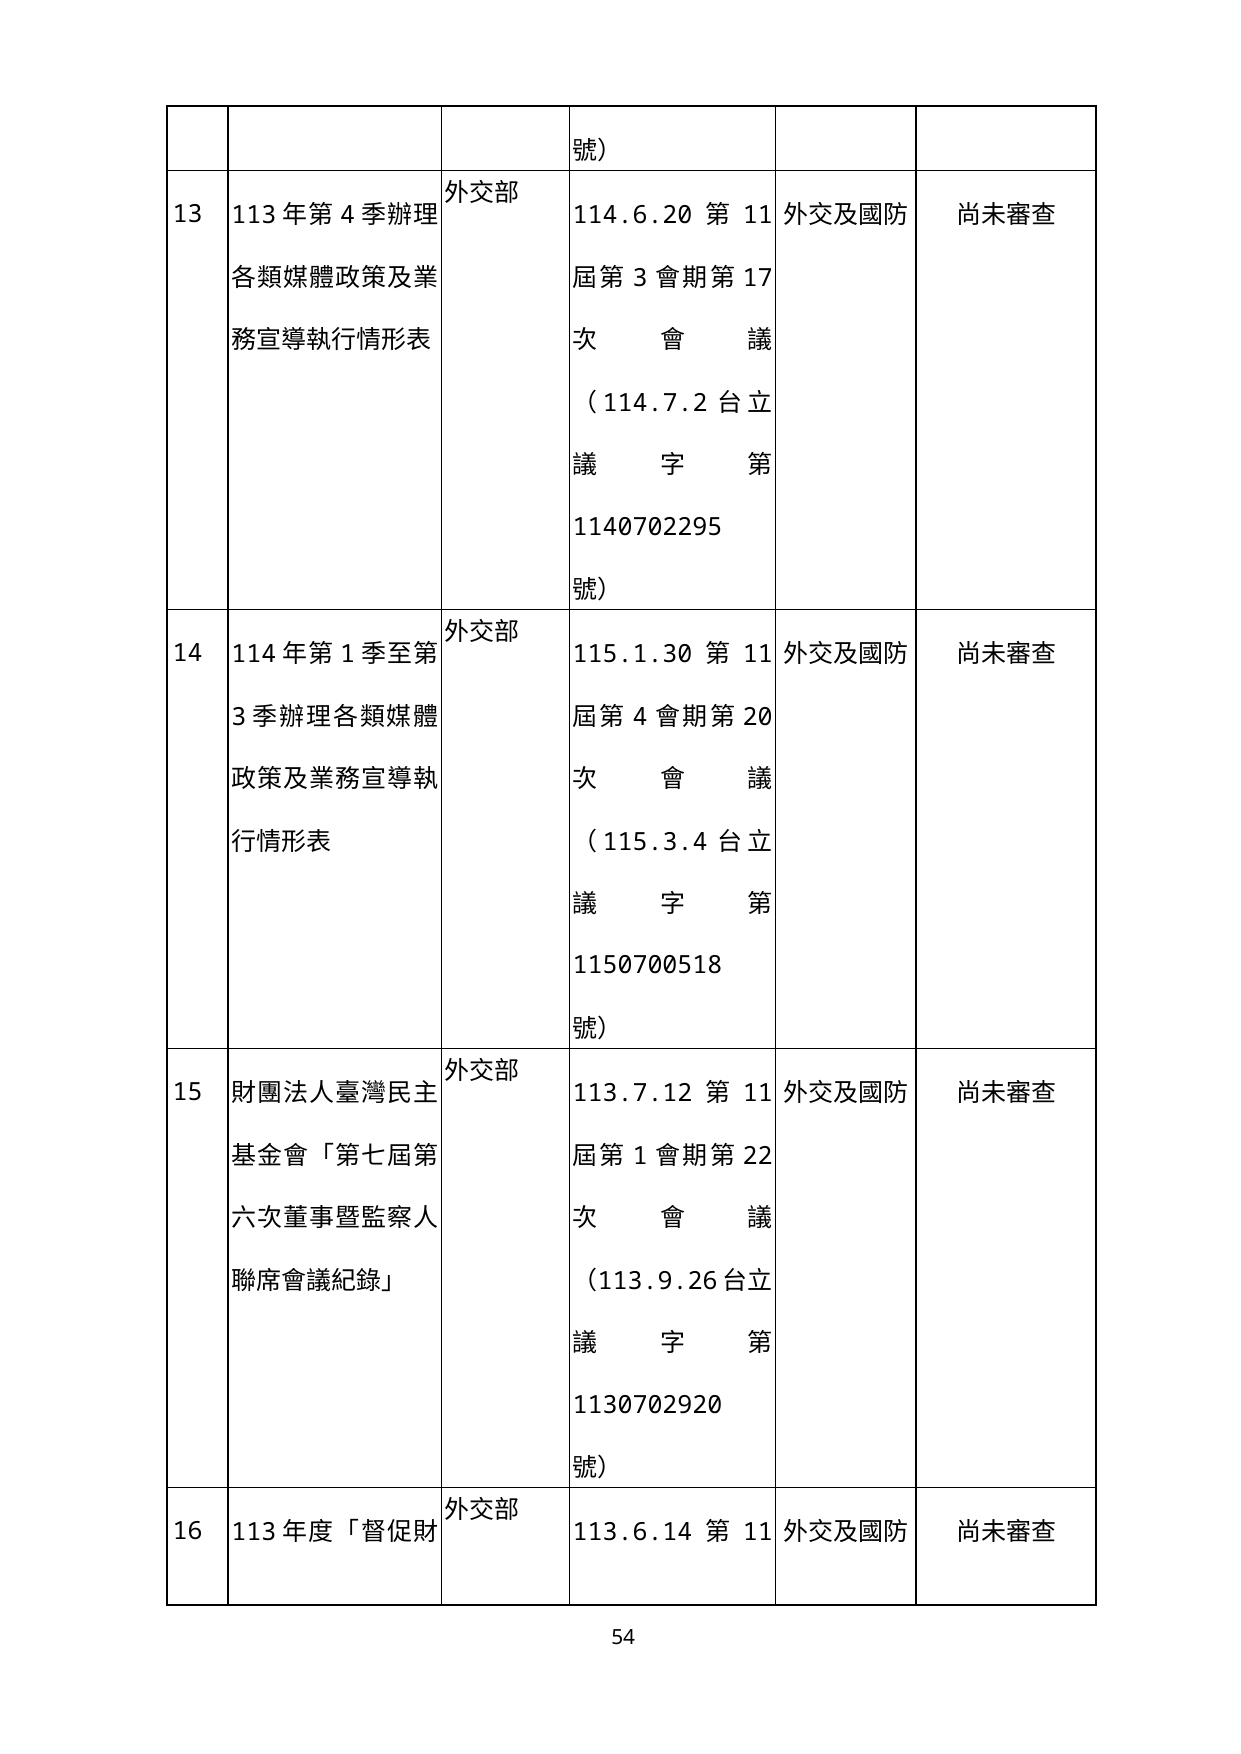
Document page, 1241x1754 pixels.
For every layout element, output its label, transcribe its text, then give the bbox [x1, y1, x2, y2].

table_cell [168, 610, 227, 1048]
table_cell [442, 107, 569, 169]
table_cell 外交部 [442, 610, 569, 1048]
table_cell 外交部 [442, 171, 569, 608]
table_cell 尚未審查 [917, 1049, 1095, 1487]
table_cell 尚未審查 [917, 610, 1095, 1048]
table_cell 尚未審查 [917, 171, 1095, 608]
table_cell 113年第4季辦理各類媒體政策及業務宣導執行情形表 [229, 171, 441, 608]
table_cell 115.1.30第11屆第4會期第20次會議（115.3.4台立議字第1150700518號） [570, 610, 775, 1048]
table_cell 外交部 [442, 1488, 569, 1604]
table_cell [168, 1488, 227, 1604]
table_cell [168, 171, 227, 608]
table_cell 外交及國防 [776, 171, 915, 608]
table_cell 尚未審查 [917, 1488, 1095, 1604]
table_cell 113.7.12第11屆第1會期第22次會議（113.9.26台立議字第1130702920號） [570, 1049, 775, 1487]
table_cell [776, 107, 915, 169]
table_cell 114年第1季至第3季辦理各類媒體政策及業務宣導執行情形表 [229, 610, 441, 1048]
table_cell 財團法人臺灣民主基金會「第七屆第六次董事暨監察人聯席會議紀錄」 [229, 1049, 441, 1487]
table_cell [168, 1049, 227, 1487]
table_cell 114.6.20第11屆第3會期第17次會議（114.7.2台立議字第1140702295號） [570, 171, 775, 608]
table_cell 113.6.14第11 [570, 1488, 775, 1604]
table_cell 外交部 [442, 1049, 569, 1487]
table_cell 113年度「督促財 [229, 1488, 441, 1604]
table_cell [917, 107, 1095, 169]
table_cell 外交及國防 [776, 610, 915, 1048]
table_cell [229, 107, 441, 169]
table_cell 外交及國防 [776, 1049, 915, 1487]
table_cell 外交及國防 [776, 1488, 915, 1604]
table_cell [168, 107, 227, 169]
table_cell 號） [570, 107, 775, 169]
